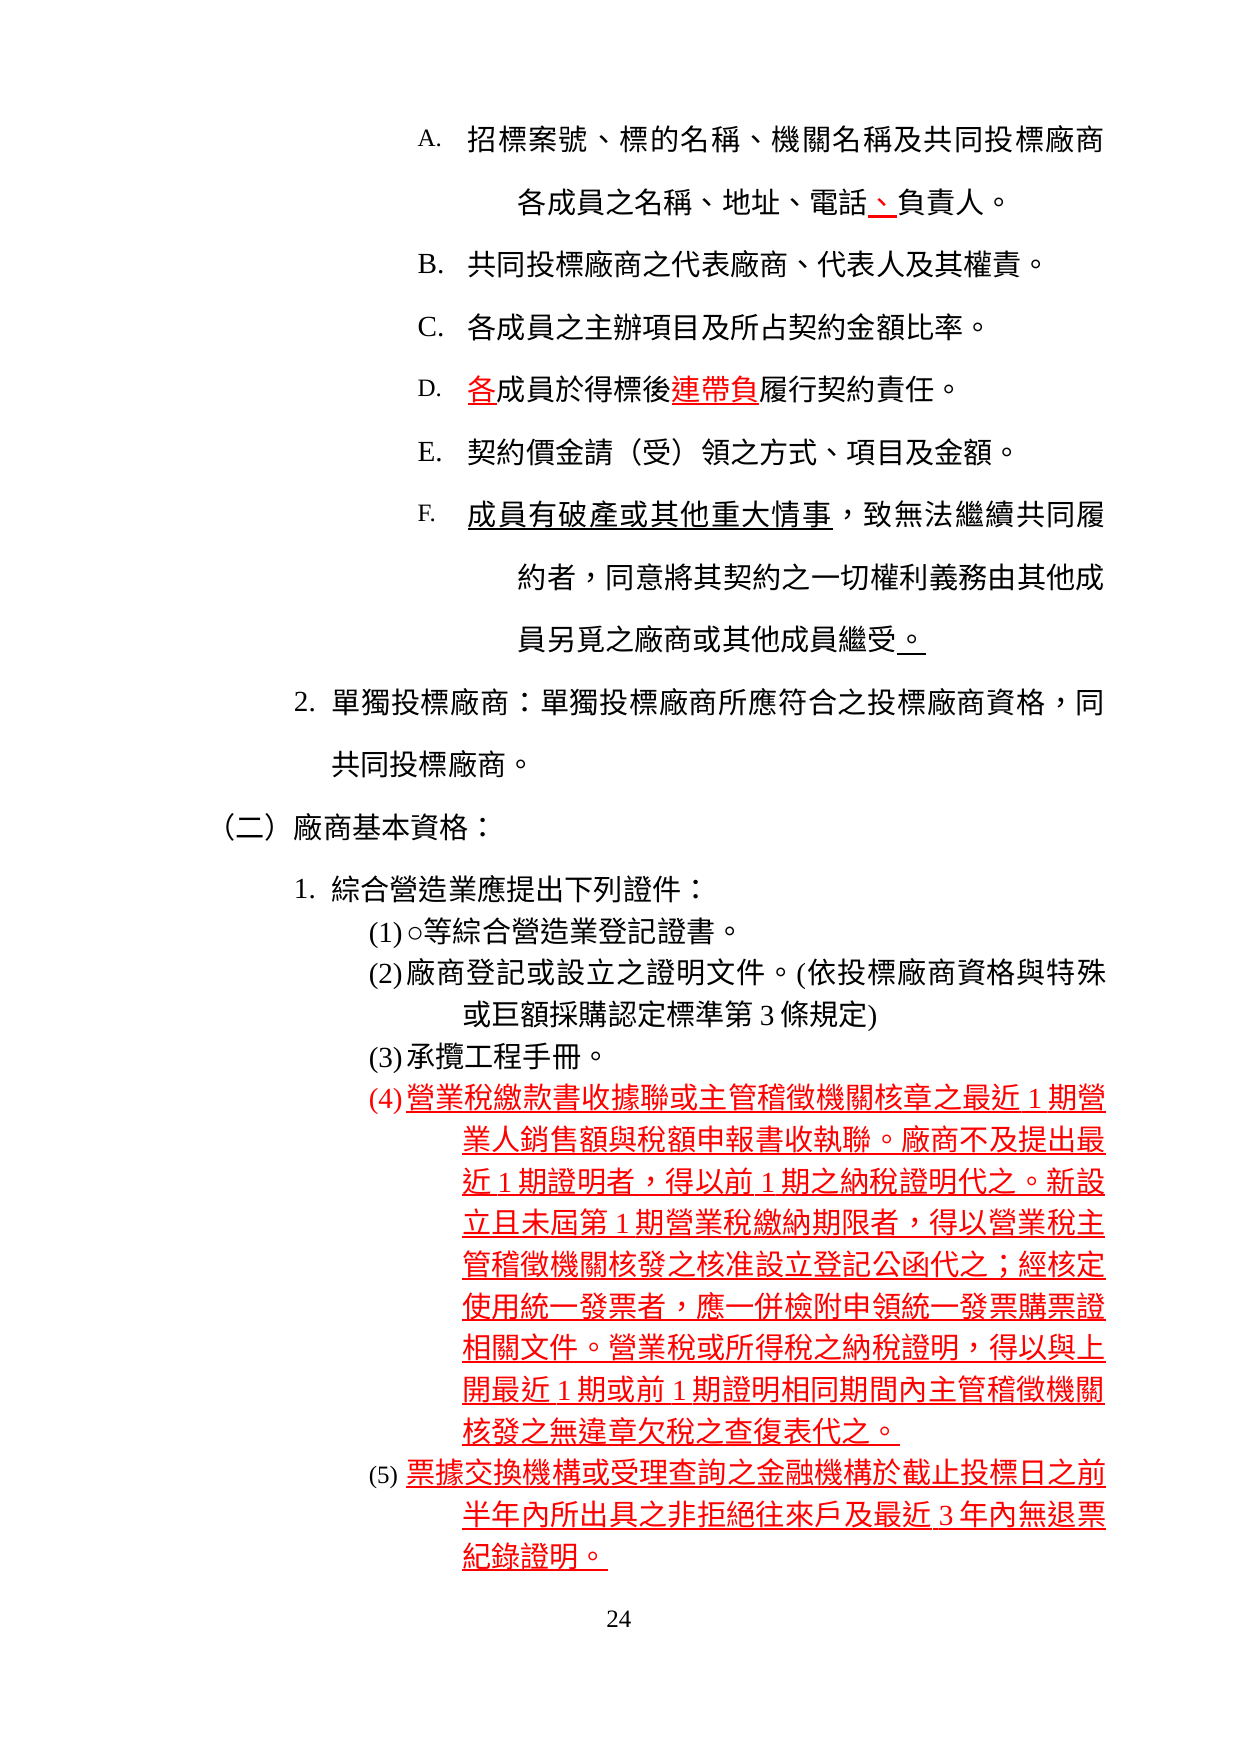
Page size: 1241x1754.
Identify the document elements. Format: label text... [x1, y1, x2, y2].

list 綜合營造業應提出下列證件： [294, 846, 1106, 909]
list 招標案號、標的名稱、機關名稱及共同投標廠商各成員之名稱、地址、電話、負責人。 [417, 96, 1106, 221]
list 承攬工程手冊。 [368, 1034, 1106, 1075]
list 契約價金請（受）領之方式、項目及金額。 [417, 409, 1106, 471]
list 共同投標廠商之代表廠商、代表人及其權責。 [417, 221, 1106, 284]
list 各成員於得標後連帶負履行契約責任。 [417, 346, 1106, 409]
text （二）廠商基本資格： [206, 784, 1106, 846]
list 廠商登記或設立之證明文件。(依投標廠商資格與特殊或巨額採購認定標準第3條規定) [368, 950, 1106, 1034]
list 成員有破產或其他重大情事，致無法繼續共同履約者，同意將其契約之一切權利義務由其他成員另覓之廠商或其他成員繼受。 [417, 471, 1106, 659]
list ○等綜合營造業登記證書。 [368, 909, 1106, 950]
list 各成員之主辦項目及所占契約金額比率。 [417, 284, 1106, 346]
list 單獨投標廠商：單獨投標廠商所應符合之投標廠商資格，同共同投標廠商。 [294, 659, 1106, 784]
list 票據交換機構或受理查詢之金融機構於截止投標日之前半年內所出具之非拒絕往來戶及最近3年內無退票紀錄證明。 [368, 1450, 1106, 1575]
list 營業稅繳款書收據聯或主管稽徵機關核章之最近1期營業人銷售額與稅額申報書收執聯。廠商不及提出最近1期證明者，得以前1期之納稅證明代之。新設立且未屆第1期營業稅繳納期限者，得以營業稅主管稽徵機關核發之核准設立登記公函代之；經核定使用統一發票者，應一併檢附申領統一發票購票證相關文件。營業稅或所得稅之納稅證明，得以與上開最近1期或前1期證明相同期間內主管稽徵機關核發之無違章欠稅之查復表代之。 [368, 1075, 1106, 1450]
